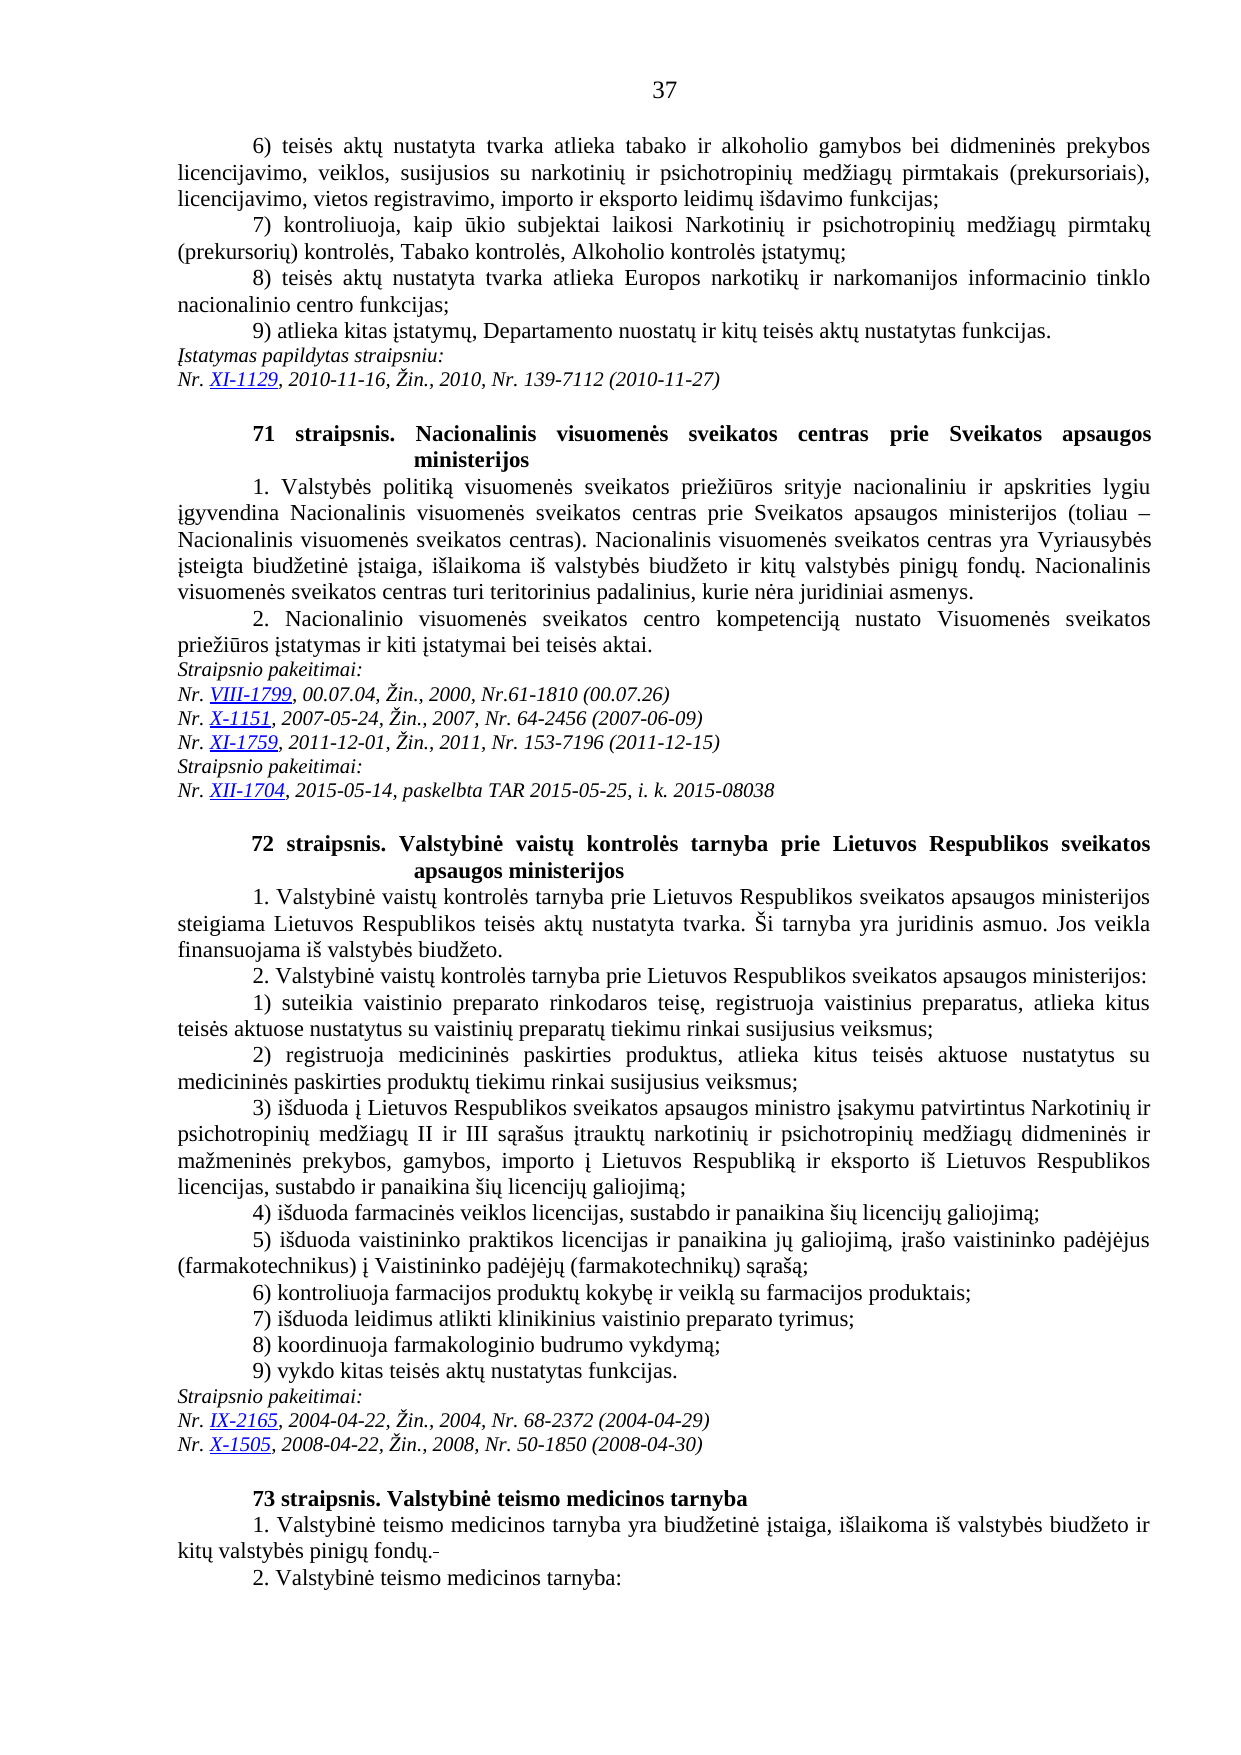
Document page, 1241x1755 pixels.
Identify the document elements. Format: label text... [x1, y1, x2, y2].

text 9) vykdo kitas teisės aktų nustatytas funkcijas. [177, 1358, 1152, 1384]
text 1) suteikia vaistinio preparato rinkodaros teisę, registruoja vaistinius preparatus, atlieka kitus teisės aktuose nustatytus su vaistinių preparatų tiekimu rinkai susijusius veiksmus; [177, 989, 1152, 1041]
text 7) kontroliuoja, kaip ūkio subjektai laikosi Narkotinių ir psichotropinių medžiagų pirmtakų (prekursorių) kontrolės, Tabako kontrolės, Alkoholio kontrolės įstatymų; [177, 212, 1152, 264]
text 2. Valstybinė vaistų kontrolės tarnyba prie Lietuvos Respublikos sveikatos apsaugos ministerijos: [177, 962, 1152, 989]
text 72 straipsnis. Valstybinė vaistų kontrolės tarnyba prie Lietuvos Respublikos sveikatos apsaugos ministerijos [251, 831, 1152, 883]
text 2. Nacionalinio visuomenės sveikatos centro kompetenciją nustato Visuomenės sveikatos priežiūros įstatymas ir kiti įstatymai bei teisės aktai. [177, 605, 1152, 657]
text 8) teisės aktų nustatyta tvarka atlieka Europos narkotikų ir narkomanijos informacinio tinklo nacionalinio centro funkcijas; [177, 264, 1152, 317]
text 2. Valstybinė teismo medicinos tarnyba: [177, 1564, 1152, 1590]
text 1. Valstybinė vaistų kontrolės tarnyba prie Lietuvos Respublikos sveikatos apsaugos ministerijos steigiama Lietuvos Respublikos teisės aktų nustatyta tvarka. Ši tarnyba yra juridinis asmuo. Jos veikla finansuojama iš valstybės biudžeto. [177, 883, 1152, 962]
text 71 straipsnis. Nacionalinis visuomenės sveikatos centras prie Sveikatos apsaugos ministerijos [252, 420, 1152, 473]
text Straipsnio pakeitimai: [177, 1384, 1152, 1408]
text 6) teisės aktų nustatyta tvarka atlieka tabako ir alkoholio gamybos bei didmeninės prekybos licencijavimo, veiklos, susijusios su narkotinių ir psichotropinių medžiagų pirmtakais (prekursoriais), licencijavimo, vietos registravimo, importo ir eksporto leidimų išdavimo funkcijas; [177, 132, 1152, 212]
text 6) kontroliuoja farmacijos produktų kokybę ir veiklą su farmacijos produktais; [177, 1278, 1152, 1305]
text Nr. XI-1759, 2011-12-01, Žin., 2011, Nr. 153-7196 (2011-12-15) [177, 729, 1152, 754]
text Nr. XI-1129, 2010-11-16, Žin., 2010, Nr. 139-7112 (2010-11-27) [177, 367, 1152, 391]
text 9) atlieka kitas įstatymų, Departamento nuostatų ir kitų teisės aktų nustatytas funkcijas. [177, 317, 1152, 343]
text 3) išduoda į Lietuvos Respublikos sveikatos apsaugos ministro įsakymu patvirtintus Narkotinių ir psichotropinių medžiagų II ir III sąrašus įtrauktų narkotinių ir psichotropinių medžiagų didmeninės ir mažmeninės prekybos, gamybos, importo į Lietuvos Respubliką ir eksporto iš Lietuvos Respublikos licencijas, sustabdo ir panaikina šių licencijų galiojimą; [177, 1094, 1152, 1199]
text Nr. IX-2165, 2004-04-22, Žin., 2004, Nr. 68-2372 (2004-04-29) [177, 1408, 1152, 1432]
text 73 straipsnis. Valstybinė teismo medicinos tarnyba [177, 1485, 1152, 1511]
text 5) išduoda vaistininko praktikos licencijas ir panaikina jų galiojimą, įrašo vaistininko padėjėjus (farmakotechnikus) į Vaistininko padėjėjų (farmakotechnikų) sąrašą; [177, 1226, 1152, 1278]
text Nr. XII-1704, 2015-05-14, paskelbta TAR 2015-05-25, i. k. 2015-08038 [177, 778, 1152, 802]
text Įstatymas papildytas straipsniu: [177, 343, 1152, 367]
text 1. Valstybės politiką visuomenės sveikatos priežiūros srityje nacionaliniu ir apskrities lygiu įgyvendina Nacionalinis visuomenės sveikatos centras prie Sveikatos apsaugos ministerijos (toliau – Nacionalinis visuomenės sveikatos centras). Nacionalinis visuomenės sveikatos centras yra Vyriausybės įsteigta biudžetinė įstaiga, išlaikoma iš valstybės biudžeto ir kitų valstybės pinigų fondų. Nacionalinis visuomenės sveikatos centras turi teritorinius padalinius, kurie nėra juridiniai asmenys. [177, 473, 1152, 605]
text 7) išduoda leidimus atlikti klinikinius vaistinio preparato tyrimus; [177, 1305, 1152, 1331]
text Nr. X-1505, 2008-04-22, Žin., 2008, Nr. 50-1850 (2008-04-30) [177, 1432, 1152, 1456]
text Nr. X-1151, 2007-05-24, Žin., 2007, Nr. 64-2456 (2007-06-09) [177, 706, 1152, 729]
text 8) koordinuoja farmakologinio budrumo vykdymą; [177, 1331, 1152, 1358]
text 1. Valstybinė teismo medicinos tarnyba yra biudžetinė įstaiga, išlaikoma iš valstybės biudžeto ir kitų valstybės pinigų fondų. [177, 1511, 1152, 1564]
text 2) registruoja medicininės paskirties produktus, atlieka kitus teisės aktuose nustatytus su medicininės paskirties produktų tiekimu rinkai susijusius veiksmus; [177, 1041, 1152, 1094]
text Straipsnio pakeitimai: [177, 657, 1152, 681]
text Nr. VIII-1799, 00.07.04, Žin., 2000, Nr.61-1810 (00.07.26) [177, 681, 1152, 706]
text Straipsnio pakeitimai: [177, 754, 1152, 778]
text 4) išduoda farmacinės veiklos licencijas, sustabdo ir panaikina šių licencijų galiojimą; [177, 1199, 1152, 1226]
